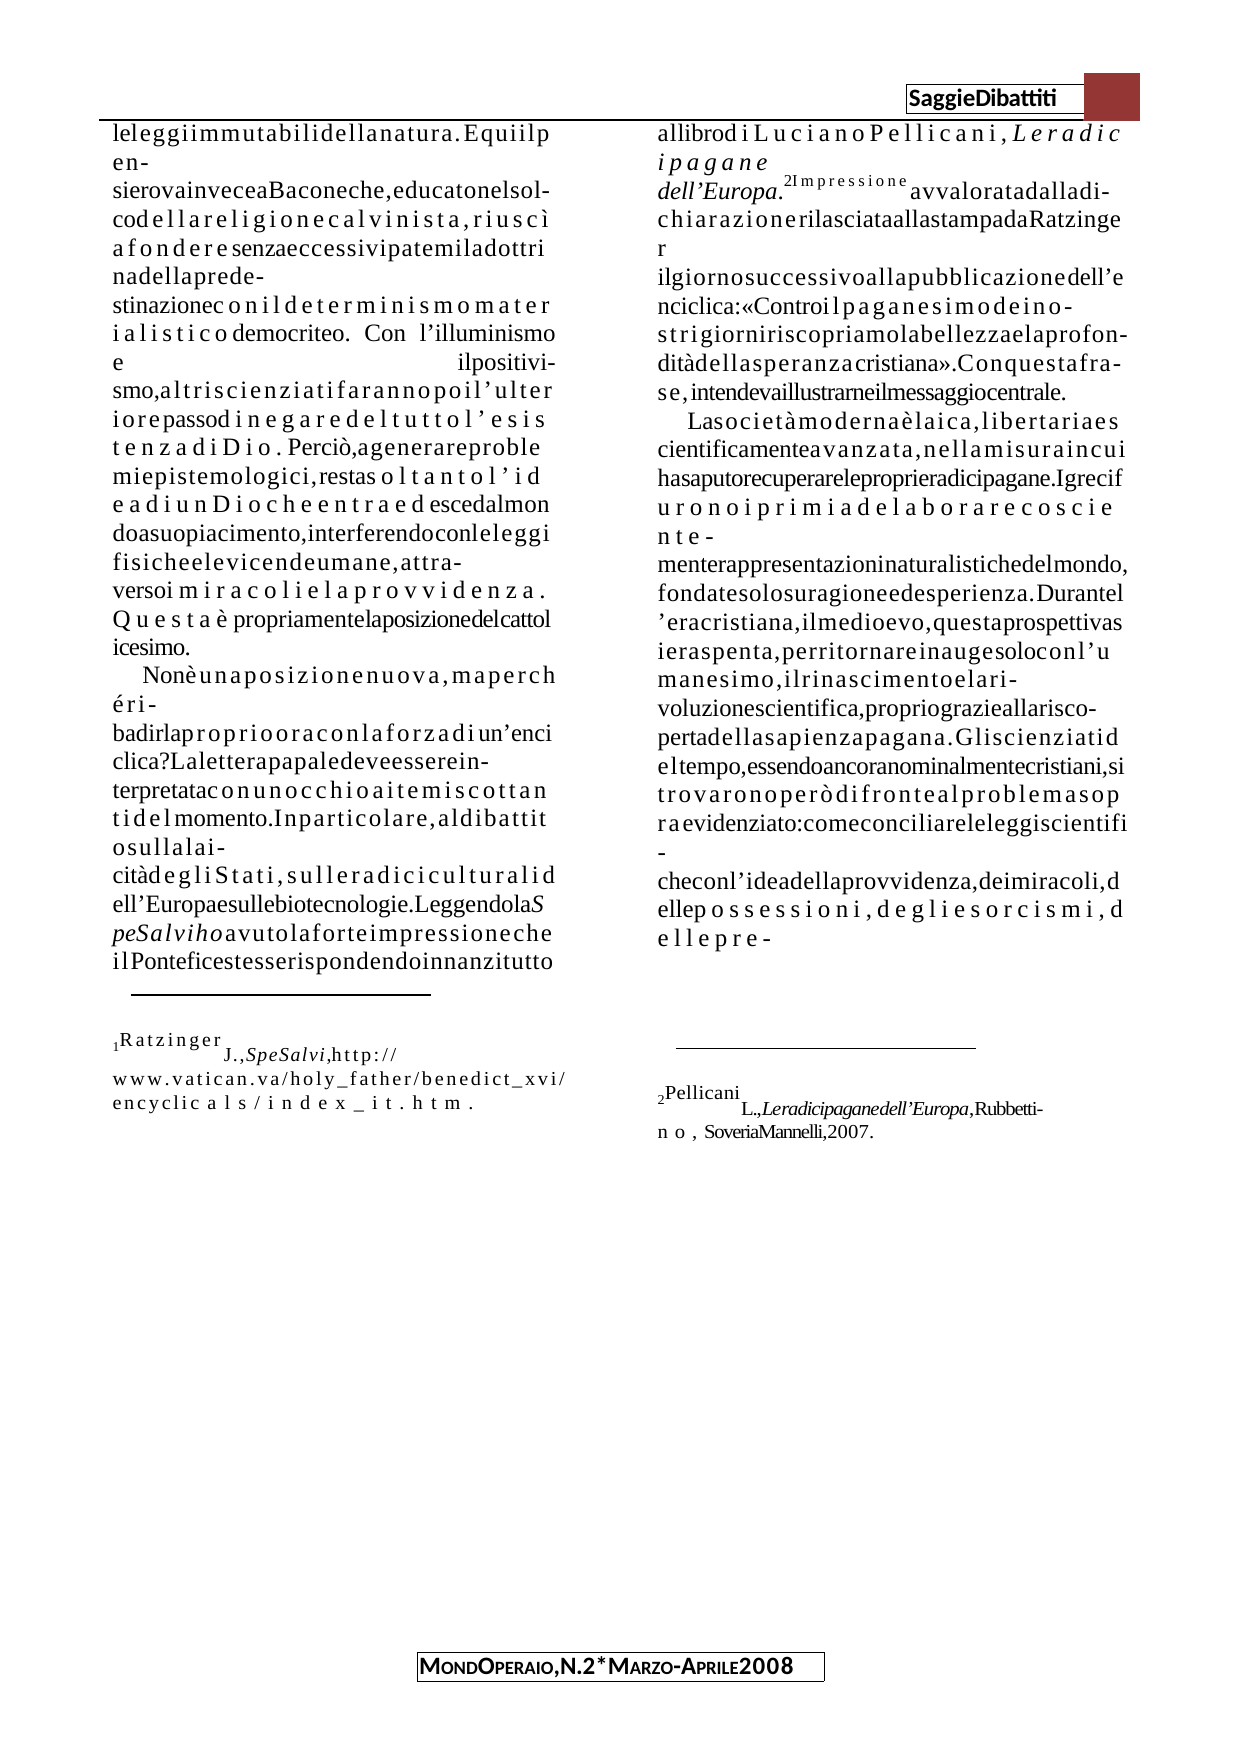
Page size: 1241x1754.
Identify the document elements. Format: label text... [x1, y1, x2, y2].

text 1RatzingerJ.,SpeSalvi,http://www.vatican.va/holy_father/benedict_xvi/encyclicals/index_it.htm. [112, 1028, 579, 1114]
text dell’Europa.2Impressioneavvaloratadalladi-chiarazionerilasciataallastampadaRatzinger [657, 176, 1129, 262]
text ilgiornosuccessivoallapubblicazionedell’enciclica:«Controilpaganesimodeino-strigiorniriscopriamolabellezzaelaprofon-ditàdellasperanzacristiana».Conquestafra-se,intendevaillustrarneilmessaggiocentrale. [657, 262, 1129, 406]
text Nonèunaposizionenuova,maperchéri-badirlapropriooraconlaforzadiun’enciclica?Laletterapapaledeveesserein-terpretataconunocchioaitemiscottantidelmomento.Inparticolare,aldibattitosullalai-citàdegliStati,sulleradiciculturalidell’Europaesullebiotecnologie.LeggendolaSpeSalvihoavutolaforteimpressionecheilPonteficestesserispondendoinnanzitutto [112, 661, 556, 975]
text Lasocietàmodernaèlaica,libertariaescientificamenteavanzata,nellamisuraincuihasaputorecuperareleproprieradicipagane.Igrecifuronoiprimiadelaborarecosciente-menterappresentazioninaturalistichedelmondo,fondatesolosuragioneedesperienza.Durantel’eracristiana,ilmedioevo,questaprospettivasieraspenta,perritornareinaugesoloconl’umanesimo,ilrinascimentoelari-voluzionescientifica,propriograzieallarisco-pertadellasapienzapagana.Gliscienziatideltempo,essendoancoranominalmentecristiani,sitrovaronoperòdifrontealproblemasopraevidenziato:comeconciliareleleggiscientifi-checonl’ideadellaprovvidenza,deimiracoli,dellepossessioni,degliesorcismi,dellepre- [657, 406, 1129, 952]
text leleggiimmutabilidellanatura.Equiilpen-sierovainveceaBaconeche,educatonelsol-codellareligionecalvinista,riuscìafonderesenzaeccessivipatemiladottrinadellaprede-stinazioneconildeterminismomaterialisticodemocriteo. Con l’illuminismo e ilpositivi-smo,altriscienziatifarannopoil’ulteriorepassodinegaredeltuttol’esistenzadiDio.Perciò,agenerareproblemiepistemologici,restasoltantol’ideadiunDiocheentraedescedalmondoasuopiacimento,interferendoconleleggifisicheelevicendeumane,attra-versoimiracolielaprovvidenza.Questaèpropriamentelaposizionedelcattolicesimo. [112, 119, 556, 661]
text allibrodiLucianoPellicani,Leradicipagane [657, 119, 1129, 176]
text 2PellicaniL.,Leradicipaganedell’Europa,Rubbetti-no,SoveriaMannelli,2007. [657, 1081, 1127, 1143]
